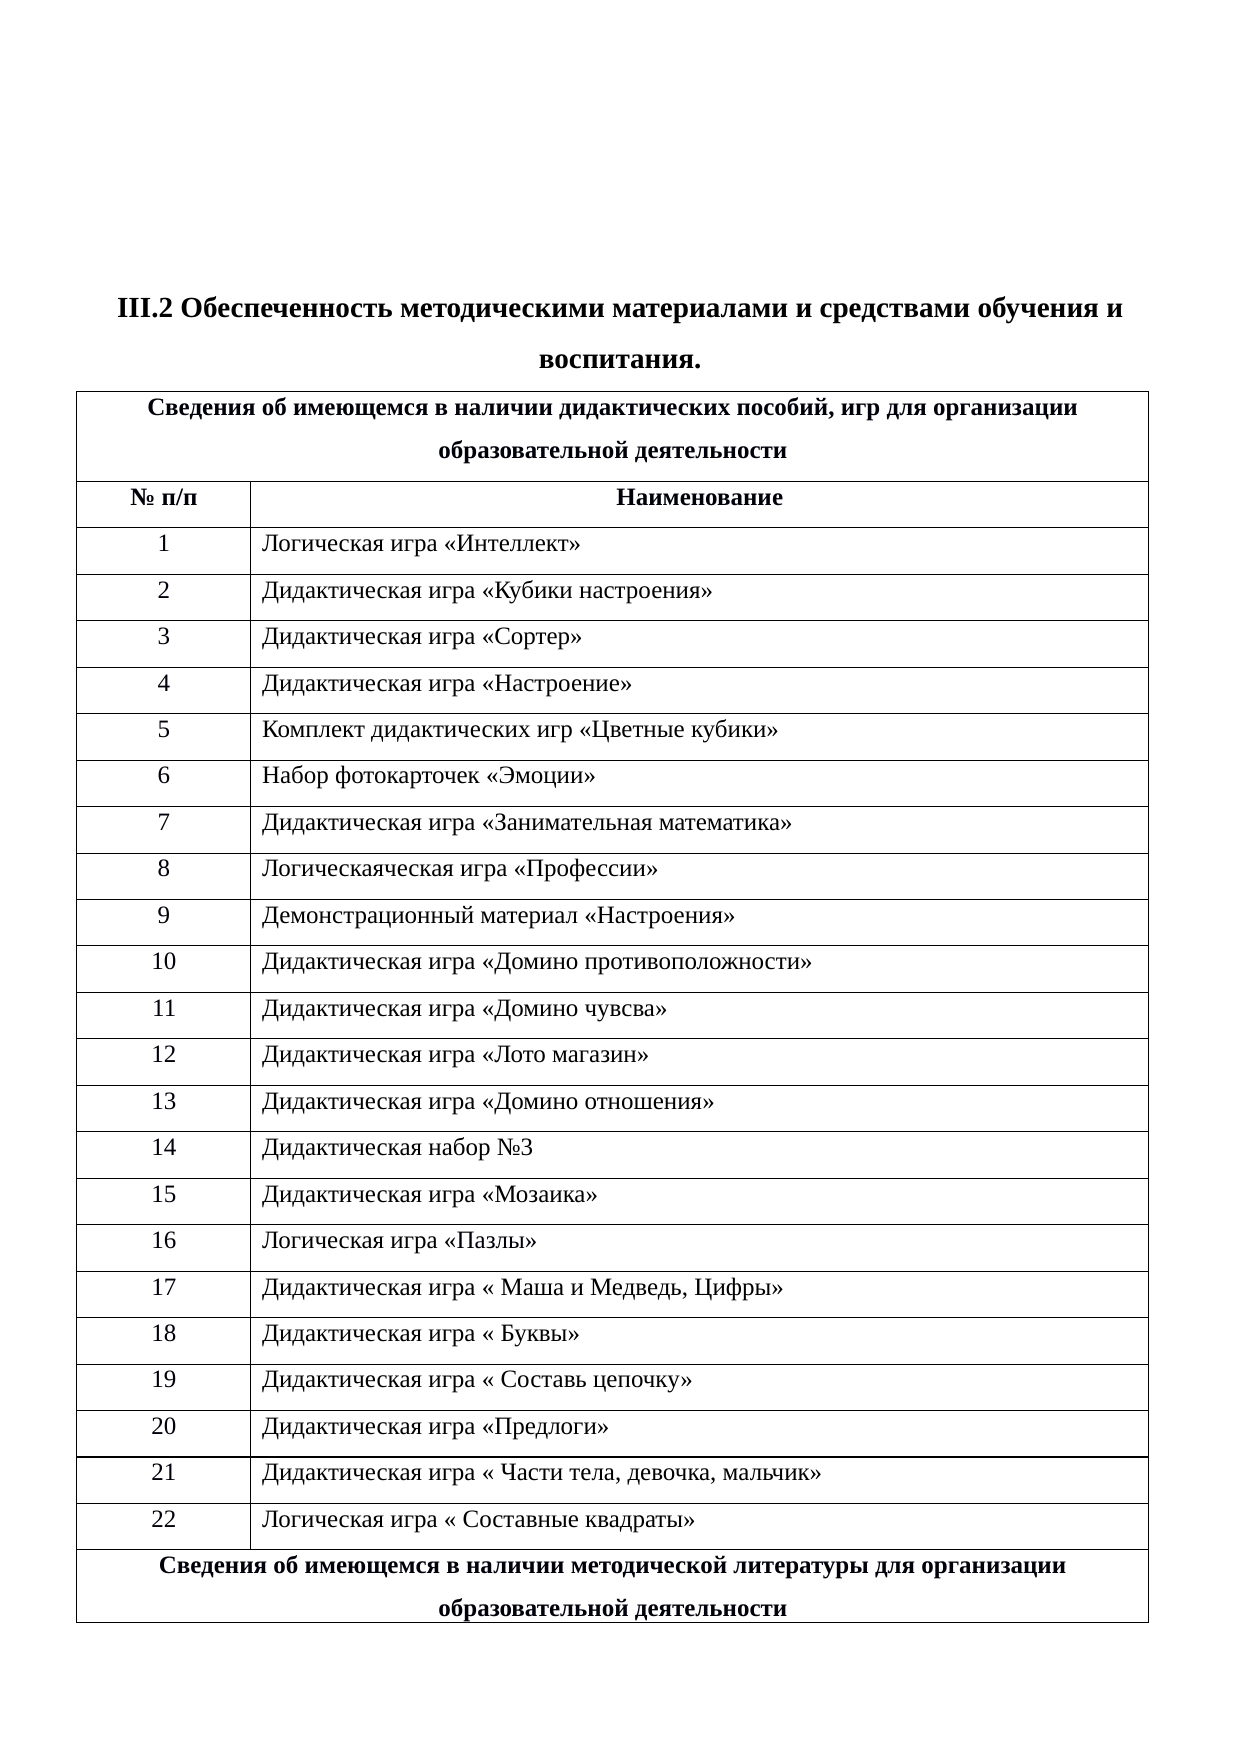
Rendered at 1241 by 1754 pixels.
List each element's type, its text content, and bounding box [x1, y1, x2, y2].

table_cell 16 [77, 1225, 250, 1271]
table_cell Дидактическая игра «Кубики настроения» [251, 575, 1148, 620]
table_cell 2 [77, 575, 250, 620]
table_cell 17 [77, 1272, 250, 1317]
table_cell Дидактическая игра «Мозаика» [251, 1179, 1148, 1224]
table_cell Дидактическая игра « Маша и Медведь, Цифры» [251, 1272, 1148, 1317]
table_cell 22 [77, 1504, 250, 1549]
text III.2 Обеспеченность методическими материалами и средствами обучения и воспитания. [89, 291, 1152, 374]
table_cell 19 [77, 1365, 250, 1410]
table_cell 8 [77, 854, 250, 899]
table_cell 4 [77, 668, 250, 713]
table_cell 13 [77, 1086, 250, 1131]
table_cell Дидактическая игра «Домино чувсва» [251, 993, 1148, 1038]
table_cell 5 [77, 714, 250, 759]
table_cell Логическая игра «Пазлы» [251, 1225, 1148, 1271]
table_cell Логическаяческая игра «Профессии» [251, 854, 1148, 899]
table_cell Комплект дидактических игр «Цветные кубики» [251, 714, 1148, 759]
table_cell 9 [77, 900, 250, 945]
table_cell 21 [77, 1458, 250, 1503]
table_cell 1 [77, 528, 250, 574]
table_cell Дидактическая игра « Составь цепочку» [251, 1365, 1148, 1410]
table_cell 11 [77, 993, 250, 1038]
table_cell Дидактическая набор №3 [251, 1132, 1148, 1178]
table_cell Дидактическая игра « Буквы» [251, 1318, 1148, 1363]
table_cell 20 [77, 1411, 250, 1456]
table_cell Дидактическая игра «Предлоги» [251, 1411, 1148, 1456]
table_cell Дидактическая игра « Части тела, девочка, мальчик» [251, 1458, 1148, 1503]
table_cell Логическая игра «Интеллект» [251, 528, 1148, 574]
table_cell № п/п [77, 482, 250, 527]
table_cell Сведения об имеющемся в наличии методической литературы для организации образовательной деятельности [77, 1550, 1148, 1622]
table_cell Демонстрационный материал «Настроения» [251, 900, 1148, 945]
table_cell Логическая игра « Составные квадраты» [251, 1504, 1148, 1549]
table_cell 18 [77, 1318, 250, 1363]
table_cell 15 [77, 1179, 250, 1224]
table_cell 14 [77, 1132, 250, 1178]
table_cell Дидактическая игра «Лото магазин» [251, 1039, 1148, 1085]
table_cell 7 [77, 807, 250, 852]
table_cell Наименование [251, 482, 1148, 527]
table_header Сведения об имеющемся в наличии дидактических пособий, игр для организации образовательной деятельности [77, 392, 1148, 481]
table_cell Дидактическая игра «Домино отношения» [251, 1086, 1148, 1131]
table_cell Дидактическая игра «Сортер» [251, 621, 1148, 667]
table_cell Дидактическая игра «Занимательная математика» [251, 807, 1148, 852]
table_cell 6 [77, 761, 250, 806]
table_cell Набор фотокарточек «Эмоции» [251, 761, 1148, 806]
table_cell 10 [77, 946, 250, 992]
table_cell Дидактическая игра «Домино противоположности» [251, 946, 1148, 992]
table_cell Дидактическая игра «Настроение» [251, 668, 1148, 713]
table_cell 3 [77, 621, 250, 667]
table_cell 12 [77, 1039, 250, 1085]
